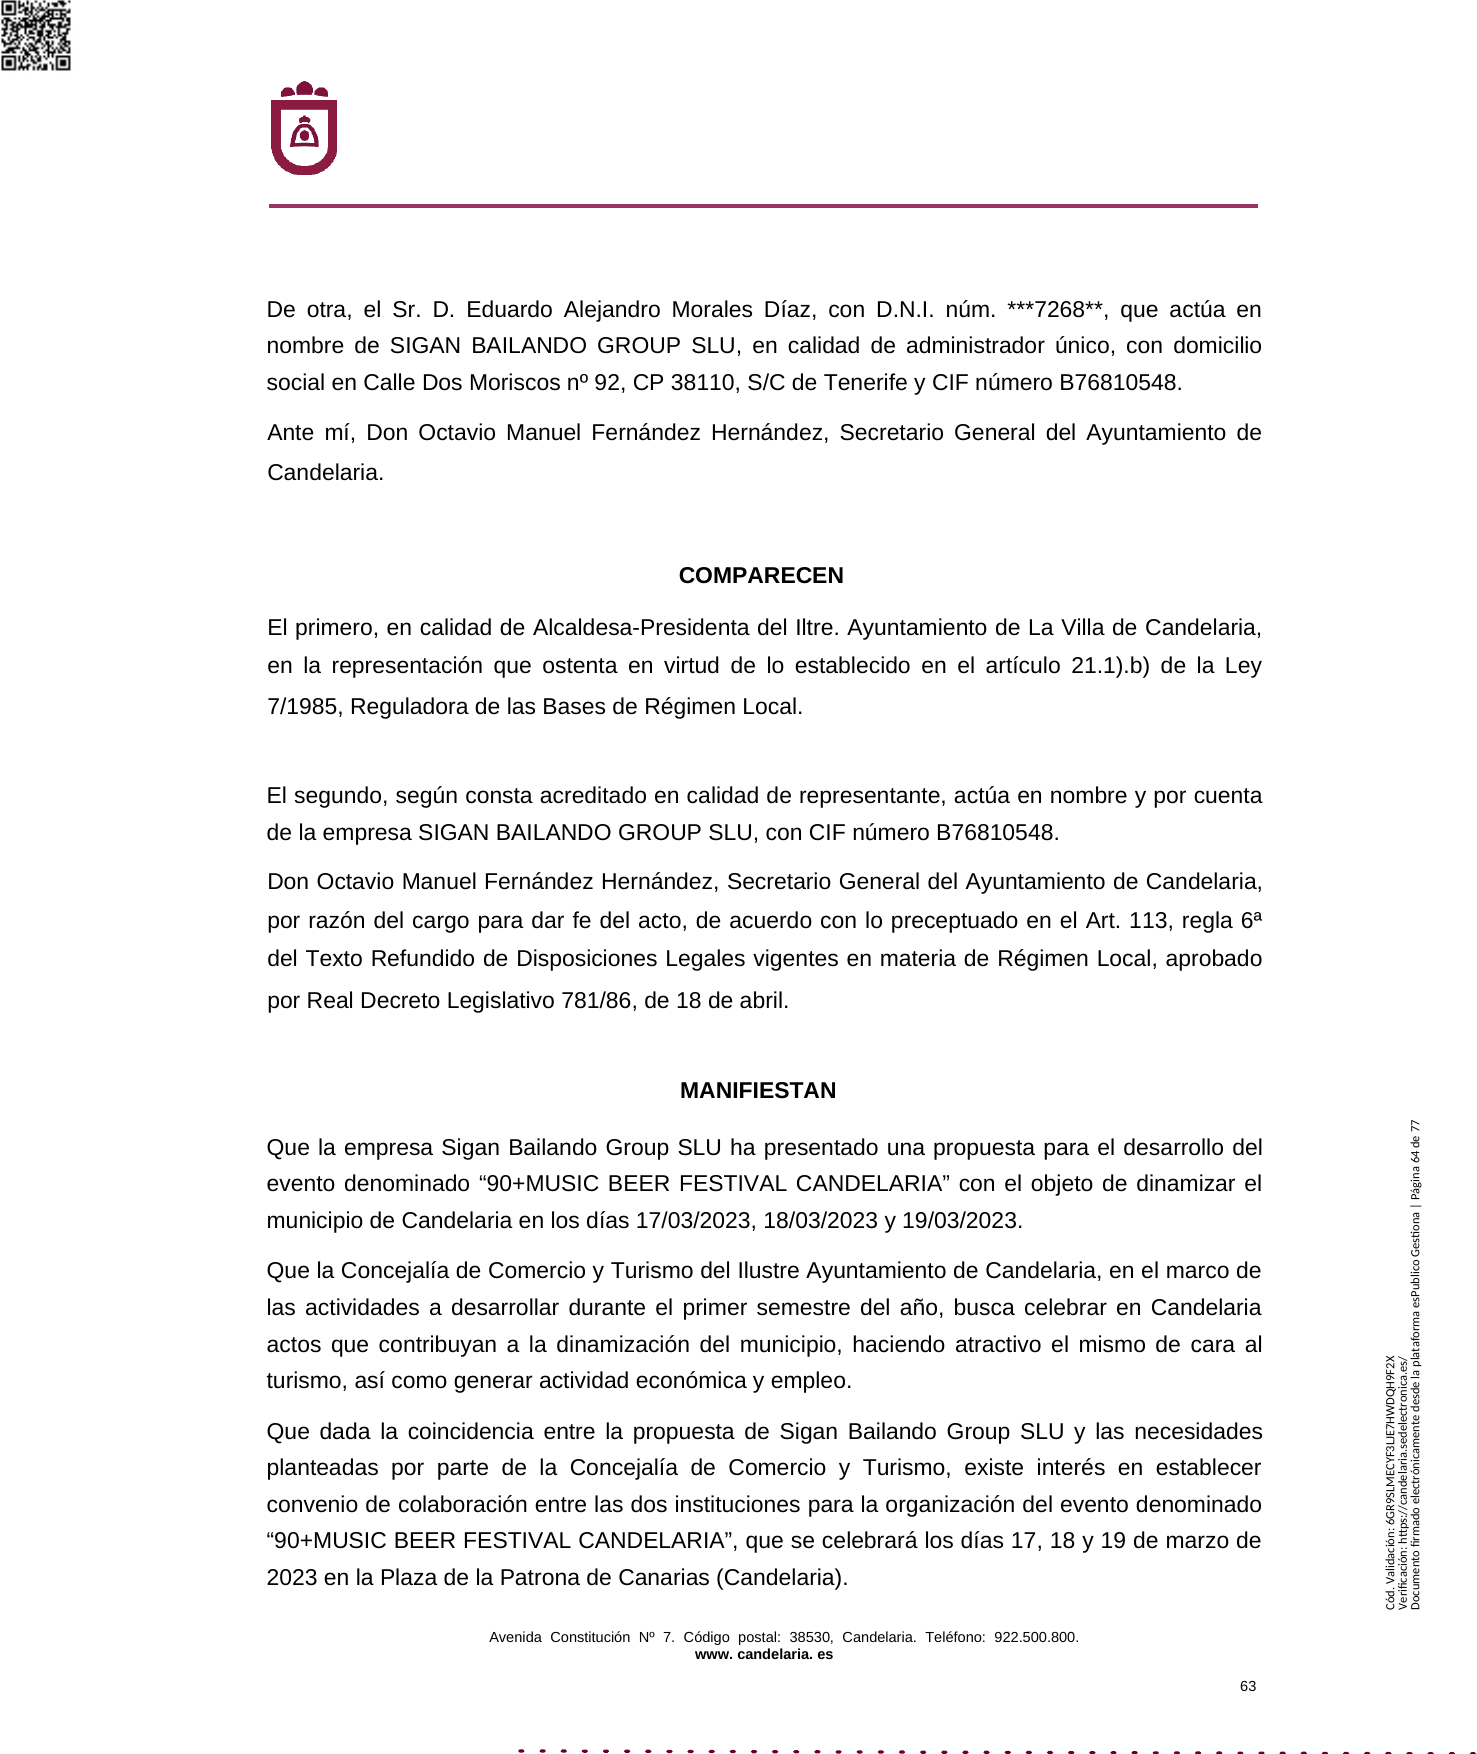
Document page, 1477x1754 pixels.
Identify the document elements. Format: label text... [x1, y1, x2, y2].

text Que la empresa Sigan Bailando Group SLU ha presentado una propuesta para el desarrollo del evento denominado “90+MUSIC BEER FESTIVAL CANDELARIA” con el objeto de dinamizar el municipio de Candelaria en los días 17/03/2023, 18/03/2023 y 19/03/2023. [266, 1133, 1263, 1233]
subtitle MANIFIESTAN [297, 1077, 1232, 1104]
subtitle COMPARECEN [297, 562, 1232, 588]
text Que dada la coincidencia entre la propuesta de Sigan Bailando Group SLU y las necesidades planteadas por parte de la Concejalía de Comercio y Turismo, existe interés en establecer convenio de colaboración entre las dos instituciones para la organización del evento denominado “90+MUSIC BEER FESTIVAL CANDELARIA”, que se celebrará los días 17, 18 y 19 de marzo de 2023 en la Plaza de la Patrona de Canarias (Candelaria). [266, 1418, 1263, 1590]
text Ante mí, Don Octavio Manuel Fernández Hernández, Secretario General del Ayuntamiento de Candelaria. [267, 419, 1263, 485]
text De otra, el Sr. D. Eduardo Alejandro Morales Díaz, con D.N.I. núm. ***7268**, que actúa en nombre de SIGAN BAILANDO GROUP SLU, en calidad de administrador único, con domicilio social en Calle Dos Moriscos nº 92, CP 38110, S/C de Tenerife y CIF número B76810548. [266, 296, 1263, 395]
text Que la Concejalía de Comercio y Turismo del Ilustre Ayuntamiento de Candelaria, en el marco de las actividades a desarrollar durante el primer semestre del año, busca celebrar en Candelaria actos que contribuyan a la dinamización del municipio, haciendo atractivo el mismo de cara al turismo, así como generar actividad económica y empleo. [266, 1257, 1263, 1393]
text El primero, en calidad de Alcaldesa-Presidenta del Iltre. Ayuntamiento de La Villa de Candelaria, en la representación que ostenta en virtud de lo establecido en el artículo 21.1).b) de la Ley 7/1985, Reguladora de las Bases de Régimen Local. [267, 613, 1263, 719]
text Don Octavio Manuel Fernández Hernández, Secretario General del Ayuntamiento de Candelaria, por razón del cargo para dar fe del acto, de acuerdo con lo preceptuado en el Art. 113, regla 6ª del Texto Refundido de Disposiciones Legales vigentes en materia de Régimen Local, aprobado por Real Decreto Legislativo 781/86, de 18 de abril. [267, 868, 1263, 1014]
text El segundo, según consta acreditado en calidad de representante, actúa en nombre y por cuenta de la empresa SIGAN BAILANDO GROUP SLU, con CIF número B76810548. [266, 782, 1263, 846]
